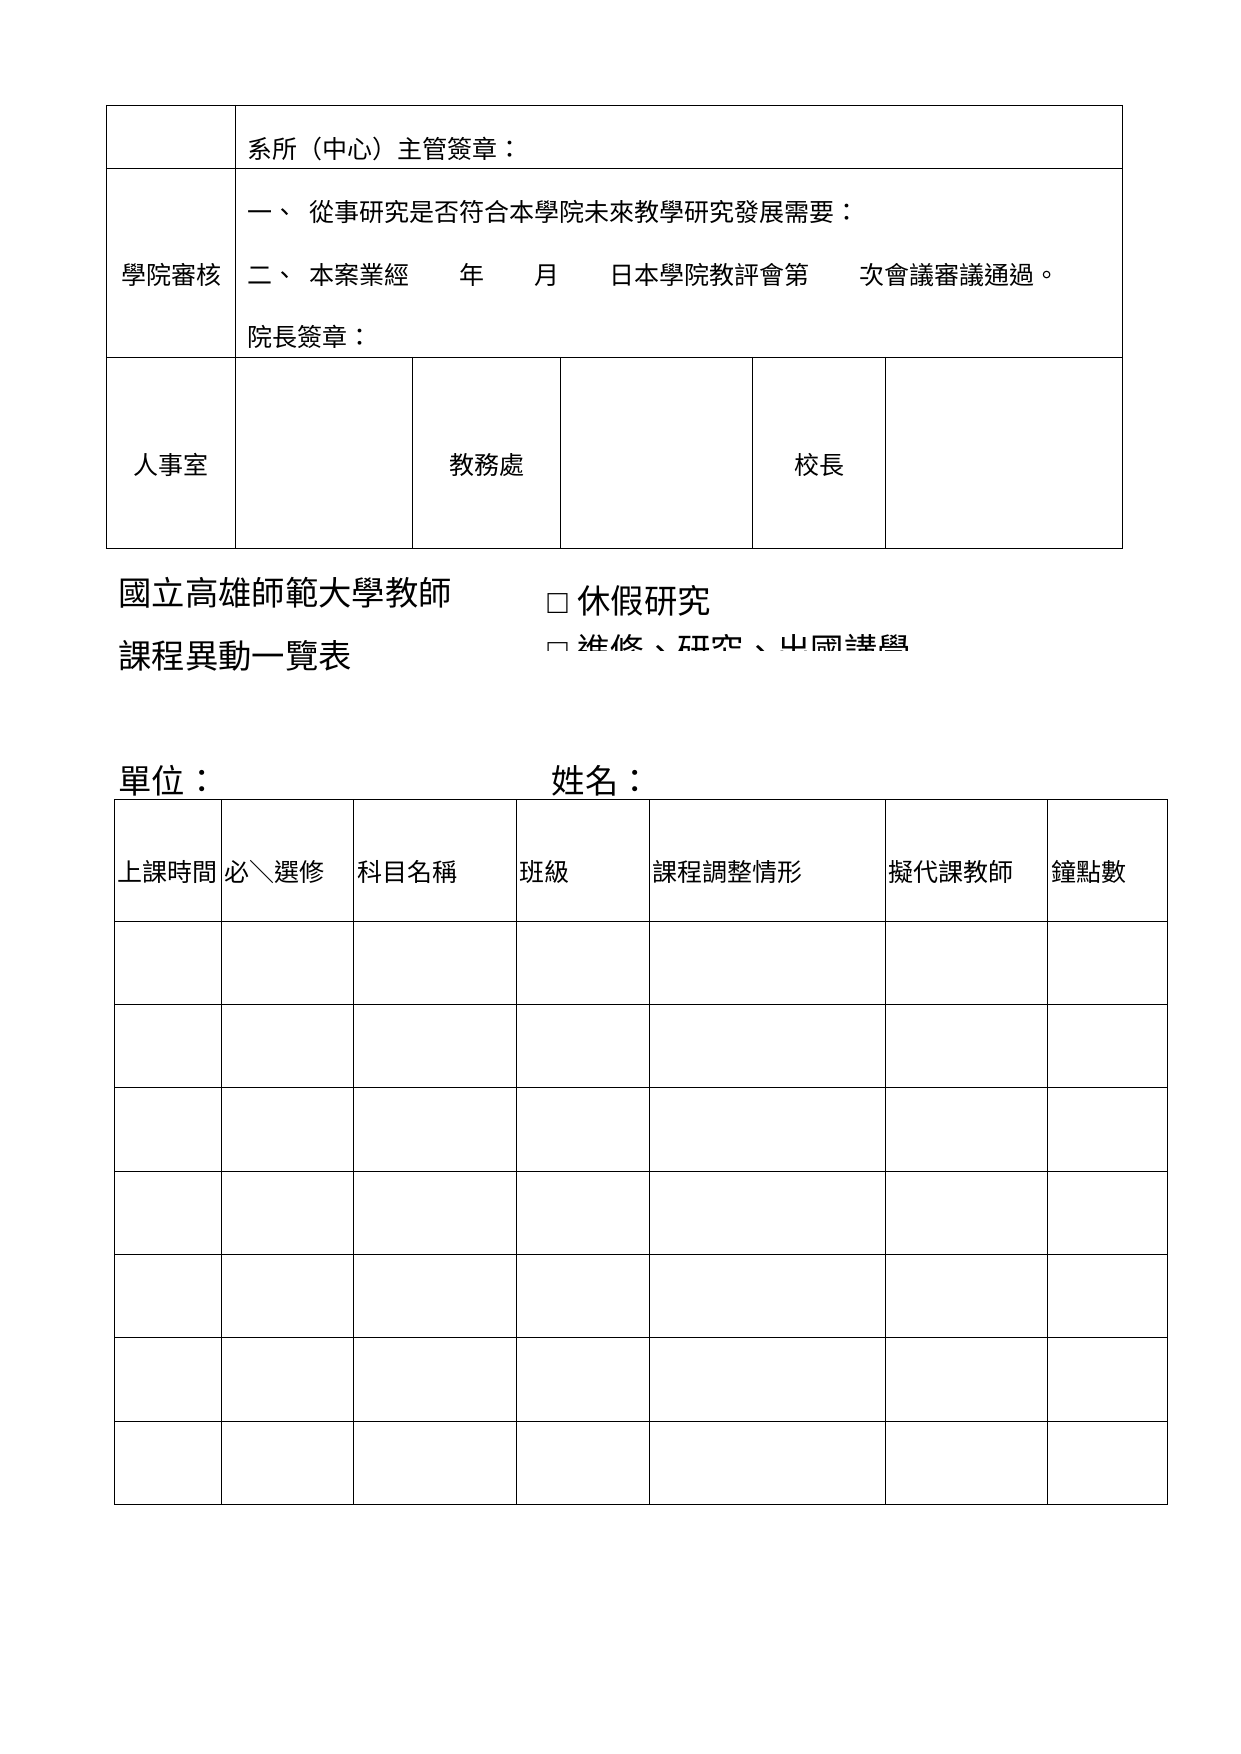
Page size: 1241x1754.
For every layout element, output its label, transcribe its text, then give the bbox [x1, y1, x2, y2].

table_cell [650, 1422, 885, 1504]
table_cell [222, 1172, 353, 1254]
table_cell [650, 1005, 885, 1087]
table_cell [1048, 1338, 1167, 1421]
list 進修、研究、出國講學 [815, 638, 834, 650]
table_cell [354, 1172, 516, 1254]
table_cell [1048, 1172, 1167, 1254]
table_cell [115, 1338, 221, 1421]
table_cell [517, 1422, 649, 1504]
table_cell [107, 106, 235, 168]
table_cell [115, 922, 221, 1004]
table_cell [1048, 1255, 1167, 1337]
table_cell [886, 922, 1047, 1004]
table_header 科目名稱 [354, 800, 516, 921]
table_cell [650, 1172, 885, 1254]
table_cell [886, 1422, 1047, 1504]
table_cell 學院審核 [107, 169, 235, 357]
table_cell [886, 1005, 1047, 1087]
table_cell [115, 1005, 221, 1087]
table_cell 系所（中心）主管簽章： [236, 106, 1122, 168]
table_cell [1048, 922, 1167, 1004]
table_cell [354, 1088, 516, 1171]
table_cell [886, 1338, 1047, 1421]
table_header 鐘點數 [1048, 800, 1167, 921]
table_cell [1048, 1422, 1167, 1504]
table_cell [115, 1255, 221, 1337]
table_cell [354, 1422, 516, 1504]
table_cell 校長 [753, 358, 885, 548]
table_cell [517, 1088, 649, 1171]
table_cell [517, 1005, 649, 1087]
table_header 班級 [517, 800, 649, 921]
table_cell [115, 1422, 221, 1504]
table_cell [222, 1338, 353, 1421]
table_cell [1048, 1005, 1167, 1087]
table_cell [236, 358, 412, 548]
table_cell 教務處 [413, 358, 560, 548]
table_cell [650, 1255, 885, 1337]
table_cell [886, 1172, 1047, 1254]
table_cell [886, 1255, 1047, 1337]
text 課程異動一覽表 [118, 612, 1122, 674]
table_header 擬代課教師 [886, 800, 1047, 921]
table_cell [517, 922, 649, 1004]
text 單位： 姓名： [118, 737, 1122, 799]
table_cell 人事室 [107, 358, 235, 548]
table_cell [222, 1422, 353, 1504]
table_header 課程調整情形 [650, 800, 885, 921]
table_cell [650, 1088, 885, 1171]
table_cell [517, 1338, 649, 1421]
table_cell [517, 1172, 649, 1254]
table_cell [354, 1338, 516, 1421]
table_cell [1048, 1088, 1167, 1171]
table_cell [222, 1005, 353, 1087]
list 休假研究 [547, 575, 949, 624]
table_cell [354, 1255, 516, 1337]
table_cell [222, 1255, 353, 1337]
table_cell [650, 922, 885, 1004]
table_cell [115, 1088, 221, 1171]
table_cell [517, 1255, 649, 1337]
table_header 必＼選修 [222, 800, 353, 921]
table_cell [354, 1005, 516, 1087]
table_header 上課時間 [115, 800, 221, 921]
text 國立高雄師範大學教師 [118, 549, 1122, 658]
list 進修、研究、出國講學 [547, 624, 949, 650]
table_cell [561, 358, 752, 548]
table_cell [222, 922, 353, 1004]
table_cell [222, 1088, 353, 1171]
table_cell 從事研究是否符合本學院未來教學研究發展需要： 本案業經 年 月 日本學院教評會第 次會議審議通過。 院長簽章： [236, 169, 1122, 357]
table_cell [115, 1172, 221, 1254]
table_cell [886, 358, 1122, 548]
table_cell [650, 1338, 885, 1421]
table_cell [886, 1088, 1047, 1171]
table_cell [354, 922, 516, 1004]
